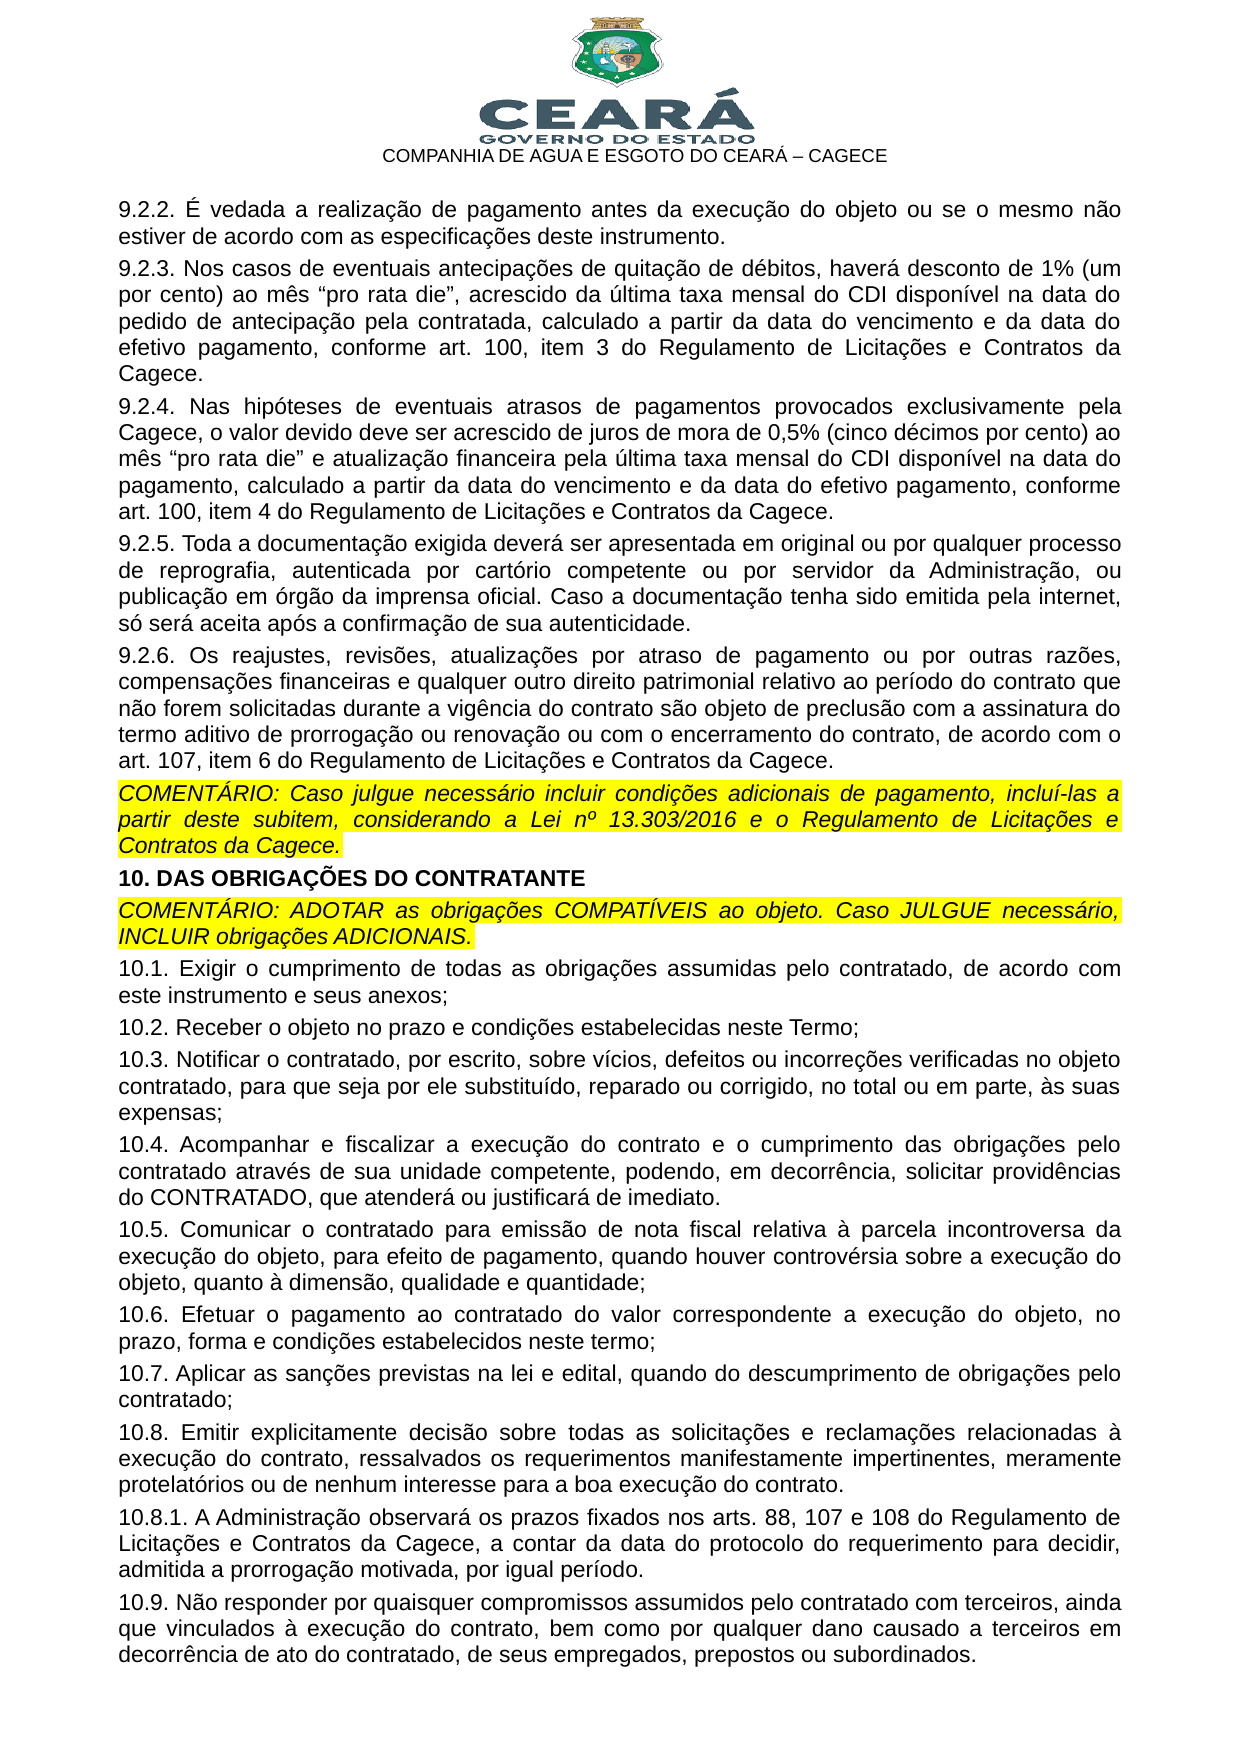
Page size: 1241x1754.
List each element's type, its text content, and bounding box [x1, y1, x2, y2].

text 10.7. Aplicar as sanções previstas na lei e edital, quando do descumprimento de obrigações pelo contratado; [118, 1360, 1122, 1413]
picture [453, 12, 782, 148]
text COMENTÁRIO: ADOTAR as obrigações COMPATÍVEIS ao objeto. Caso JULGUE necessário, INCLUIR obrigações ADICIONAIS. [118, 897, 1122, 949]
text 10.1. Exigir o cumprimento de todas as obrigações assumidas pelo contratado, de acordo com este instrumento e seus anexos; [118, 955, 1122, 1008]
text 9.2.5. Toda a documentação exigida deverá ser apresentada em original ou por qualquer processo de reprografia, autenticada por cartório competente ou por servidor da Administração, ou publicação em órgão da imprensa oficial. Caso a documentação tenha sido emitida pela internet, só será aceita após a confirmação de sua autenticidade. [118, 530, 1122, 636]
text 10.3. Notificar o contratado, por escrito, sobre vícios, defeitos ou incorreções verificadas no objeto contratado, para que seja por ele substituído, reparado ou corrigido, no total ou em parte, às suas expensas; [118, 1046, 1122, 1125]
text 9.2.6. Os reajustes, revisões, atualizações por atraso de pagamento ou por outras razões, compensações financeiras e qualquer outro direito patrimonial relativo ao período do contrato que não forem solicitadas durante a vigência do contrato são objeto de preclusão com a assinatura do termo aditivo de prorrogação ou renovação ou com o encerramento do contrato, de acordo com o art. 107, item 6 do Regulamento de Licitações e Contratos da Cagece. [118, 642, 1122, 773]
text 10.2. Receber o objeto no prazo e condições estabelecidas neste Termo; [118, 1014, 1122, 1040]
text 10.8. Emitir explicitamente decisão sobre todas as solicitações e reclamações relacionadas à execução do contrato, ressalvados os requerimentos manifestamente impertinentes, meramente protelatórios ou de nenhum interesse para a boa execução do contrato. [118, 1419, 1122, 1498]
text 10.8.1. A Administração observará os prazos fixados nos arts. 88, 107 e 108 do Regulamento de Licitações e Contratos da Cagece, a contar da data do protocolo do requerimento para decidir, admitida a prorrogação motivada, por igual período. [118, 1504, 1122, 1583]
text 9.2.4. Nas hipóteses de eventuais atrasos de pagamentos provocados exclusivamente pela Cagece, o valor devido deve ser acrescido de juros de mora de 0,5% (cinco décimos por cento) ao mês “pro rata die” e atualização financeira pela última taxa mensal do CDI disponível na data do pagamento, calculado a partir da data do vencimento e da data do efetivo pagamento, conforme art. 100, item 4 do Regulamento de Licitações e Contratos da Cagece. [118, 393, 1122, 524]
text 10.4. Acompanhar e fiscalizar a execução do contrato e o cumprimento das obrigações pelo contratado através de sua unidade competente, podendo, em decorrência, solicitar providências do CONTRATADO, que atenderá ou justificará de imediato. [118, 1131, 1122, 1210]
text 10. DAS OBRIGAÇÕES DO CONTRATANTE [118, 864, 1122, 891]
text COMENTÁRIO: Caso julgue necessário incluir condições adicionais de pagamento, incluí-las a partir deste subitem, considerando a Lei nº 13.303/2016 e o Regulamento de Licitações e Contratos da Cagece. [118, 779, 1122, 858]
text 9.2.3. Nos casos de eventuais antecipações de quitação de débitos, haverá desconto de 1% (um por cento) ao mês “pro rata die”, acrescido da última taxa mensal do CDI disponível na data do pedido de antecipação pela contratada, calculado a partir da data do vencimento e da data do efetivo pagamento, conforme art. 100, item 3 do Regulamento de Licitações e Contratos da Cagece. [118, 255, 1122, 387]
text 10.5. Comunicar o contratado para emissão de nota fiscal relativa à parcela incontroversa da execução do objeto, para efeito de pagamento, quando houver controvérsia sobre a execução do objeto, quanto à dimensão, qualidade e quantidade; [118, 1216, 1122, 1295]
text 10.6. Efetuar o pagamento ao contratado do valor correspondente a execução do objeto, no prazo, forma e condições estabelecidos neste termo; [118, 1301, 1122, 1354]
text 9.2.2. É vedada a realização de pagamento antes da execução do objeto ou se o mesmo não estiver de acordo com as especificações deste instrumento. [118, 196, 1122, 249]
text 10.9. Não responder por quaisquer compromissos assumidos pelo contratado com terceiros, ainda que vinculados à execução do contrato, bem como por qualquer dano causado a terceiros em decorrência de ato do contratado, de seus empregados, prepostos ou subordinados. [118, 1589, 1122, 1668]
